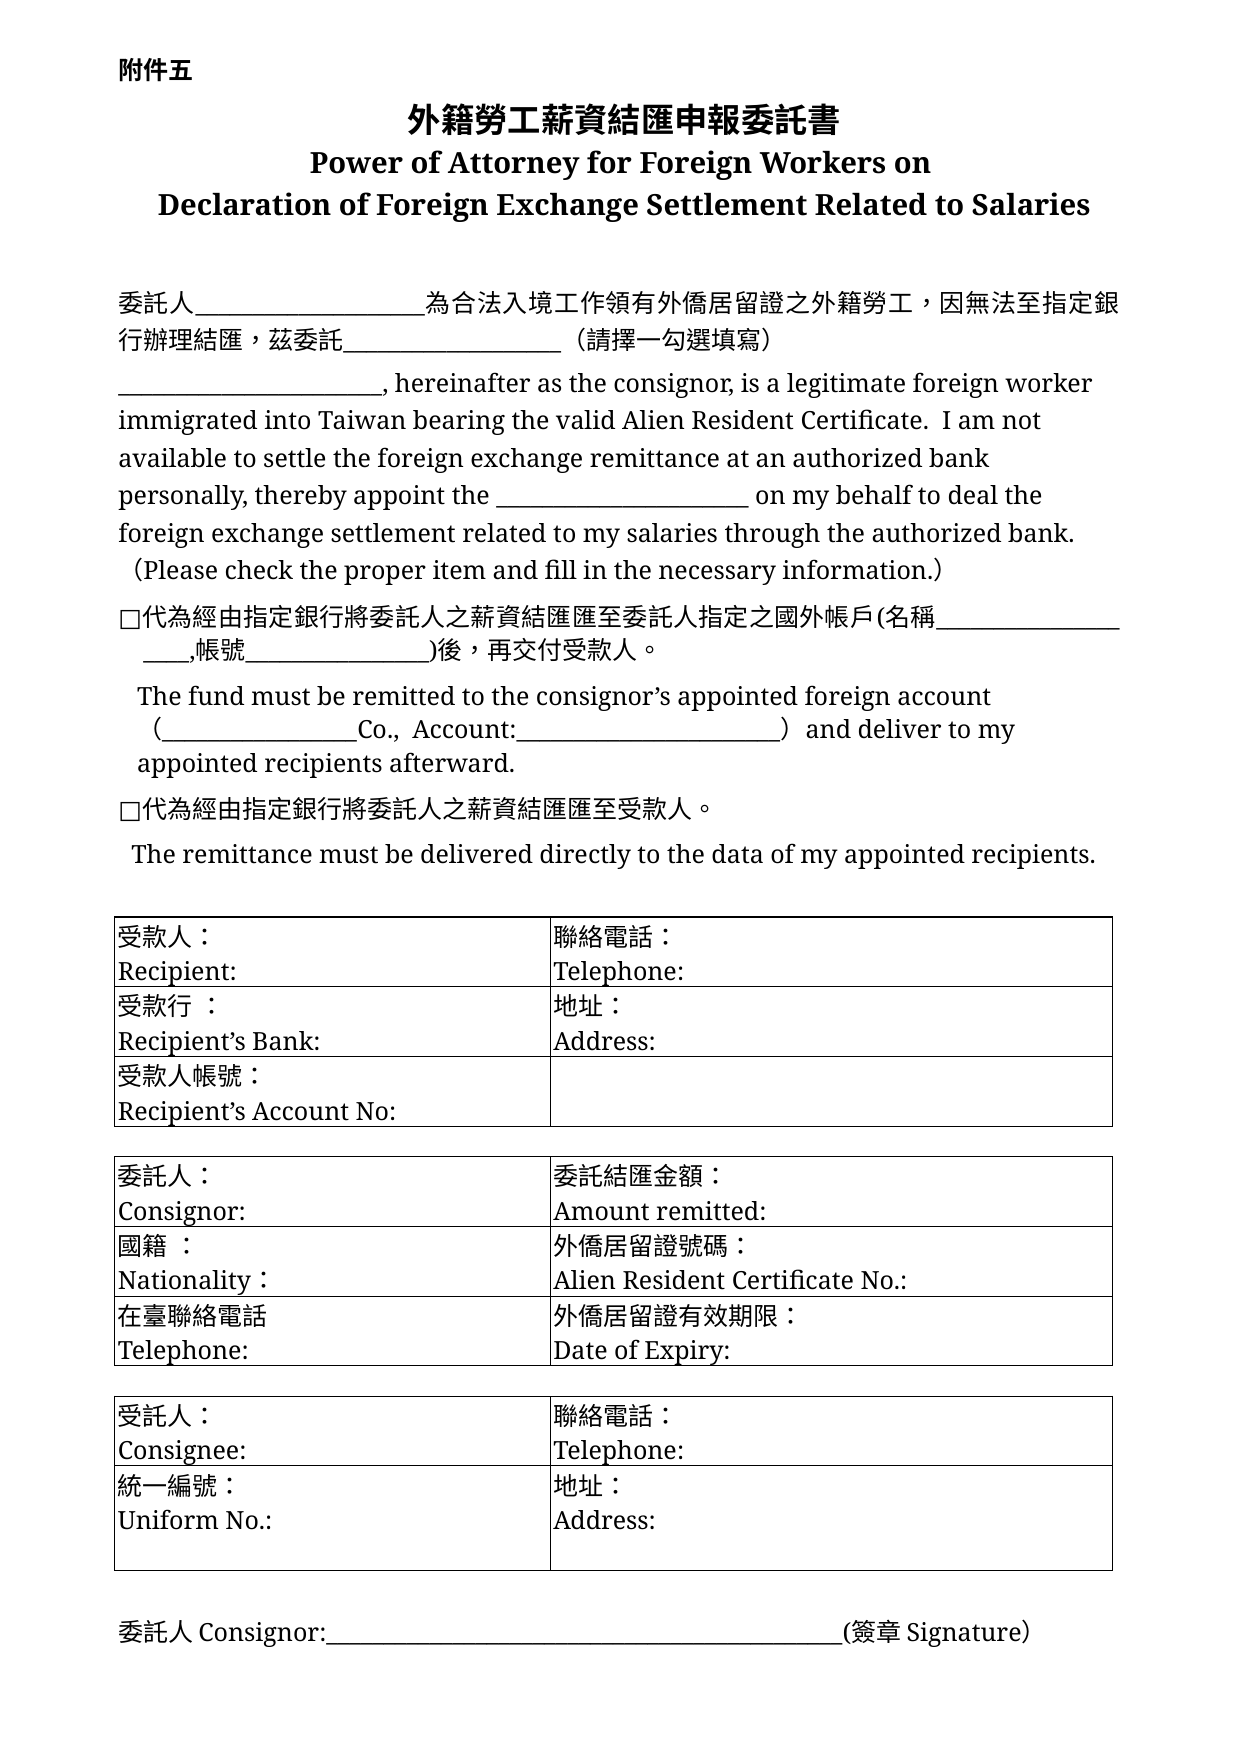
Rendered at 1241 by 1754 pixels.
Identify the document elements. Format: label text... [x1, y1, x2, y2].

text 委託人____________________為合法入境工作領有外僑居留證之外籍勞工，因無法至指定銀行辦理結匯，茲委託___________________（請擇一勾選填寫） [118, 282, 1119, 357]
table_cell 地址： Address: [551, 987, 1112, 1056]
text The remittance must be delivered directly to the data of my appointed recipients. [118, 837, 1119, 871]
table_cell 受款行 ： Recipient’s Bank: [115, 987, 550, 1056]
table_cell 外僑居留證有效期限： Date of Expiry: [551, 1297, 1112, 1365]
table_header 聯絡電話： Telephone: [551, 918, 1112, 986]
table_header 委託結匯金額： Amount remitted: [551, 1157, 1112, 1226]
table_cell 外僑居留證號碼： Alien Resident Certificate No.: [551, 1227, 1112, 1296]
text The fund must be remitted to the consignor’s appointed foreign account （_________________Co., Account:_______________________）and deliver to my appointed recipients afterward. [137, 679, 1119, 779]
table_cell 受款人帳號： Recipient’s Account No: [115, 1057, 550, 1126]
text 委託人Consignor:_____________________________________________(簽章Signature） [118, 1614, 1240, 1648]
text Declaration of Foreign Exchange Settlement Related to Salaries [118, 182, 1131, 224]
table_cell 國籍 ： Nationality： [115, 1227, 550, 1296]
text 外籍勞工薪資結匯申報委託書 [118, 103, 1131, 140]
table_header 聯絡電話： Telephone: [551, 1397, 1112, 1465]
text Power of Attorney for Foreign Workers on [118, 140, 1131, 182]
text □代為經由指定銀行將委託人之薪資結匯匯至委託人指定之國外帳戶(名稱____________________,帳號________________)後，再交付受款人。 [118, 600, 1119, 666]
table_cell 統一編號： Uniform No.: [115, 1466, 550, 1569]
table_cell 地址： Address: [551, 1466, 1112, 1569]
table_cell 在臺聯絡電話 Telephone: [115, 1297, 550, 1365]
text □代為經由指定銀行將委託人之薪資結匯匯至受款人。 [118, 791, 1119, 825]
table_header 委託人： Consignor: [115, 1157, 550, 1226]
table_cell [551, 1057, 1112, 1126]
text _______________________, hereinafter as the consignor, is a legitimate foreign worker immigrated into Taiwan bearing the valid Alien Resident Certificate. I am not available to settle the foreign exchange remittance at an authorized bank personally, thereby appoint the ______________________ on my behalf to deal the foreign exchange settlement related to my salaries through the authorized bank.（Please check the proper item and fill in the necessary information.） [118, 362, 1119, 587]
text 附件五 [118, 59, 1131, 84]
table_header 受款人： Recipient: [115, 918, 550, 986]
table_header 受託人： Consignee: [115, 1397, 550, 1465]
